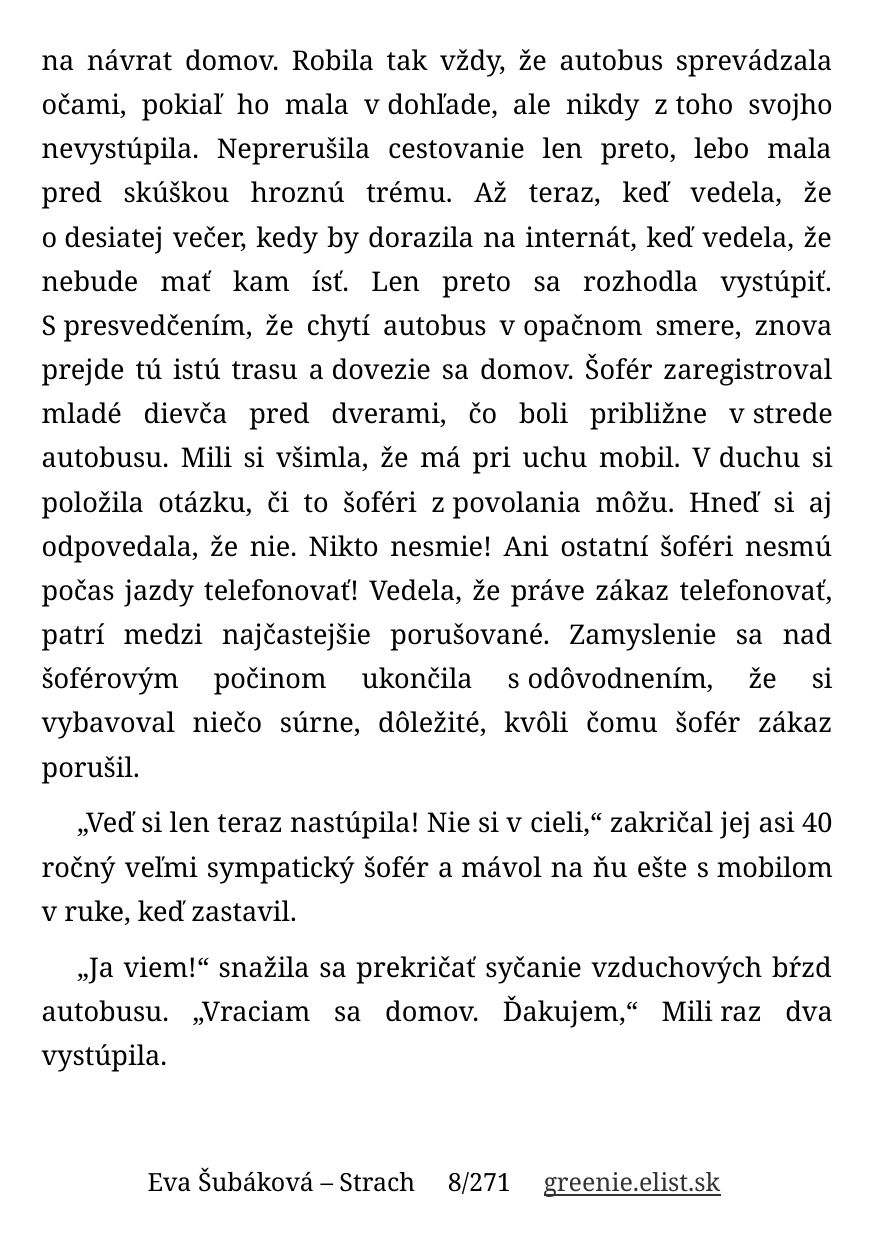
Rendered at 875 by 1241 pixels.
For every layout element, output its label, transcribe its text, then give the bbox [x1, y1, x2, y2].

text „Veď si len teraz nastúpila! Nie si v cieli,“ zakričal jej asi 40 ročný veľmi sympatický šofér a mávol na ňu ešte s mobilom v ruke, keď zastavil. [41, 804, 833, 929]
text „Ja viem!“ snažila sa prekričať syčanie vzduchových bŕzd autobusu. „Vraciam sa domov. Ďakujem,“ Mili raz dva vystúpila. [41, 948, 833, 1073]
text na návrat domov. Robila tak vždy, že autobus sprevádzala očami, pokiaľ ho mala v dohľade, ale nikdy z toho svojho nevystúpila. Neprerušila cestovanie len preto, lebo mala pred skúškou hroznú trému. Až teraz, keď vedela, že o desiatej večer, kedy by dorazila na internát, keď vedela, že nebude mať kam ísť. Len preto sa rozhodla vystúpiť. S presvedčením, že chytí autobus v opačnom smere, znova prejde tú istú trasu a dovezie sa domov. Šofér zaregistroval mladé dievča pred dverami, čo boli približne v strede autobusu. Mili si všimla, že má pri uchu mobil. V duchu si položila otázku, či to šoféri z povolania môžu. Hneď si aj odpovedala, že nie. Nikto nesmie! Ani ostatní šoféri nesmú počas jazdy telefonovať! Vedela, že práve zákaz telefonovať, patrí medzi najčastejšie porušované. Zamyslenie sa nad šoférovým počinom ukončila s odôvodnením, že si vybavoval niečo súrne, dôležité, kvôli čomu šofér zákaz porušil. [41, 41, 833, 785]
